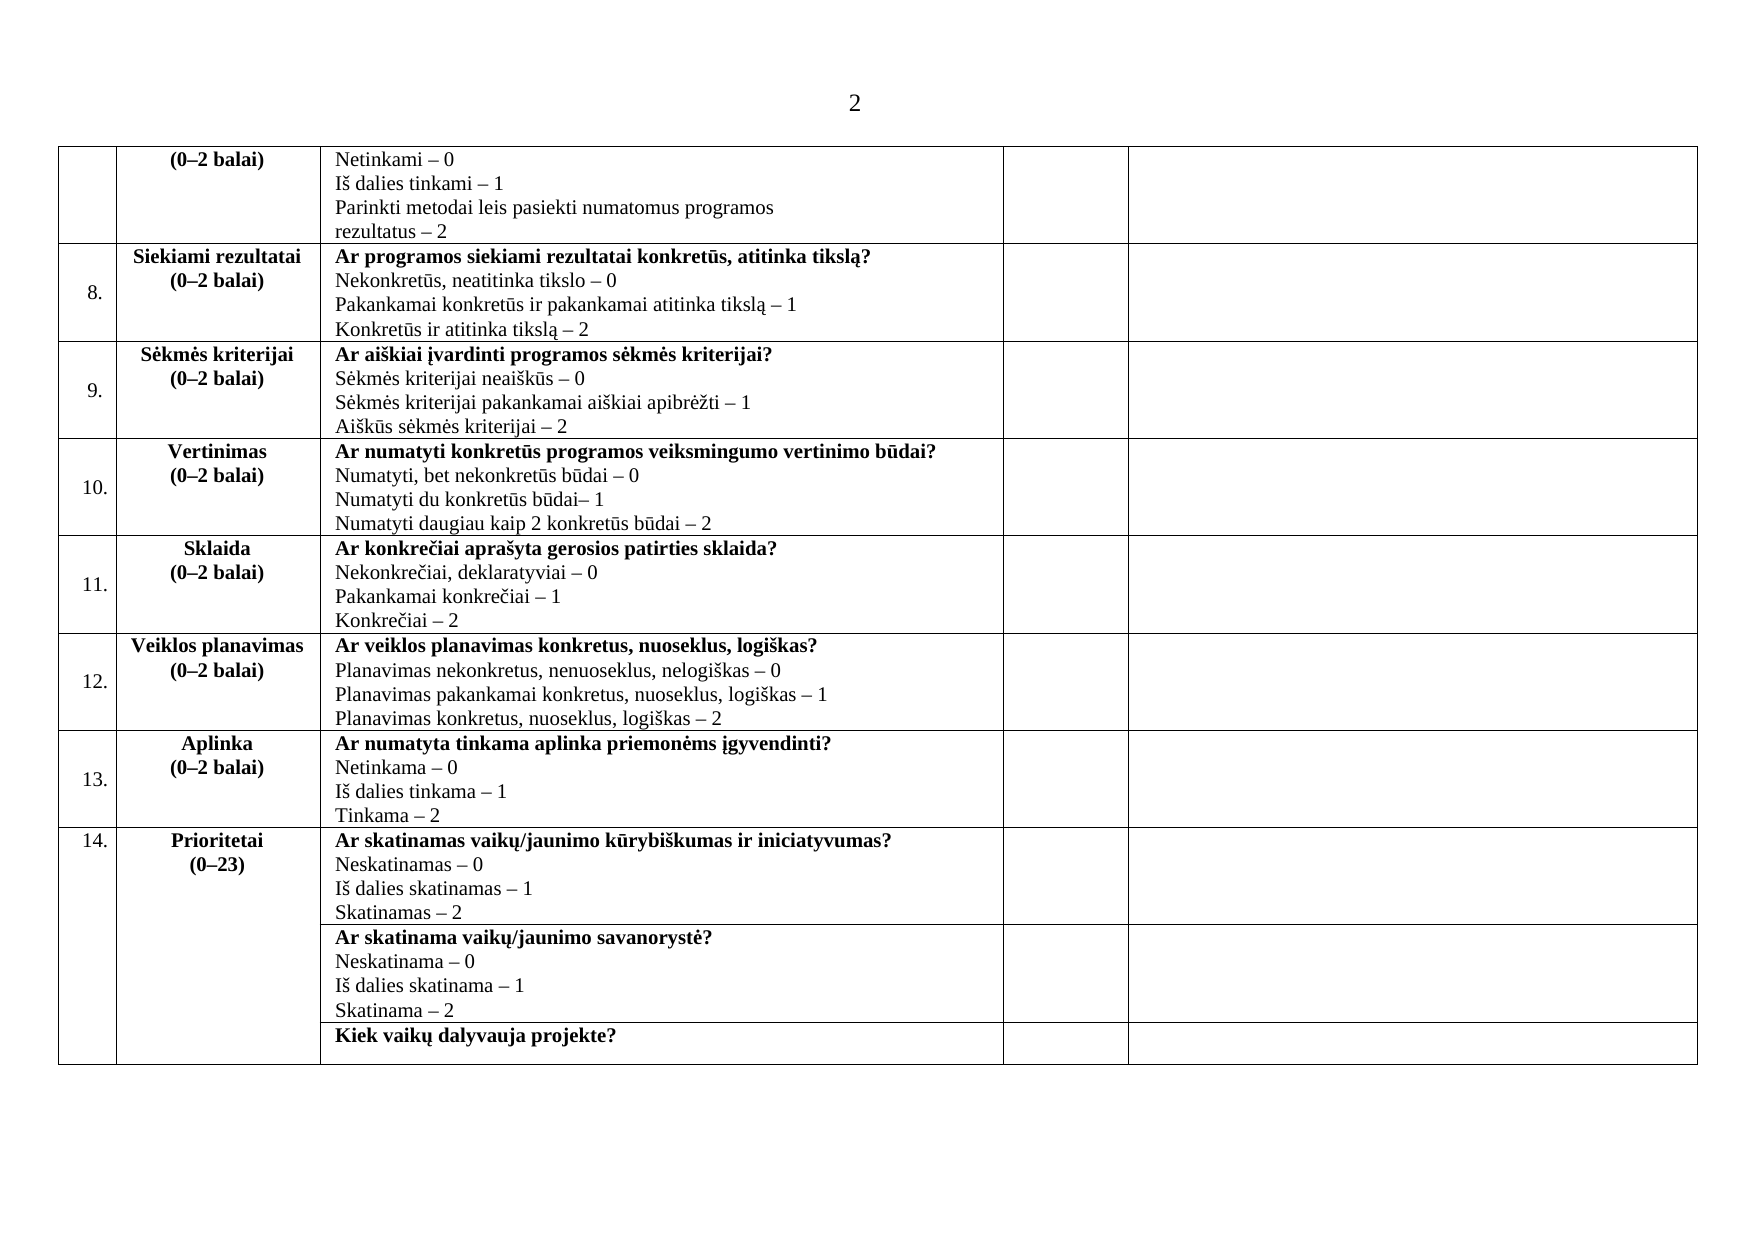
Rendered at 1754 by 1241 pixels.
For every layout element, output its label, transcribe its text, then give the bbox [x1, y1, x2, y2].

table_cell [1004, 439, 1128, 535]
table_cell Kiek vaikų dalyvauja projekte? [321, 1023, 1003, 1063]
table_cell [1129, 925, 1697, 1022]
table_cell Siekiami rezultatai (0–2 balai) [117, 244, 320, 341]
table_cell (0–2 balai) [117, 147, 320, 243]
table_cell Ar numatyti konkretūs programos veiksmingumo vertinimo būdai? Numatyti, bet nekonkretūs būdai – 0 Numatyti du konkretūs būdai– 1 Numatyti daugiau kaip 2 konkretūs būdai – 2 [321, 439, 1003, 535]
table_cell [1004, 925, 1128, 1022]
table_cell Vertinimas (0–2 balai) [117, 439, 320, 535]
table_cell Aplinka (0–2 balai) [117, 731, 320, 827]
table_cell Prioritetai (0–23) [117, 828, 320, 1063]
table_cell [1129, 731, 1697, 827]
table_cell [1004, 731, 1128, 827]
table_cell [59, 147, 116, 243]
table_cell 14. [59, 828, 116, 1063]
table_cell [1004, 1023, 1128, 1063]
table_cell 9. [59, 342, 116, 438]
table_cell 12. [59, 634, 116, 730]
table_cell 10. [59, 439, 116, 535]
table_cell [1004, 828, 1128, 924]
table_cell [1129, 536, 1697, 632]
table_cell [1129, 244, 1697, 341]
table_cell Ar skatinama vaikų/jaunimo savanorystė? Neskatinama – 0 Iš dalies skatinama – 1 Skatinama – 2 [321, 925, 1003, 1022]
table_cell Ar numatyta tinkama aplinka priemonėms įgyvendinti? Netinkama – 0 Iš dalies tinkama – 1 Tinkama – 2 [321, 731, 1003, 827]
table_cell [1004, 634, 1128, 730]
table_cell Ar programos siekiami rezultatai konkretūs, atitinka tikslą? Nekonkretūs, neatitinka tikslo – 0 Pakankamai konkretūs ir pakankamai atitinka tikslą – 1 Konkretūs ir atitinka tikslą – 2 [321, 244, 1003, 341]
table_cell Sėkmės kriterijai (0–2 balai) [117, 342, 320, 438]
table_cell Ar veiklos planavimas konkretus, nuoseklus, logiškas? Planavimas nekonkretus, nenuoseklus, nelogiškas – 0 Planavimas pakankamai konkretus, nuoseklus, logiškas – 1 Planavimas konkretus, nuoseklus, logiškas – 2 [321, 634, 1003, 730]
table_cell [1129, 634, 1697, 730]
table_cell [1129, 342, 1697, 438]
table_cell Netinkami – 0 Iš dalies tinkami – 1 Parinkti metodai leis pasiekti numatomus programos rezultatus – 2 [321, 147, 1003, 243]
table_cell Ar aiškiai įvardinti programos sėkmės kriterijai? Sėkmės kriterijai neaiškūs – 0 Sėkmės kriterijai pakankamai aiškiai apibrėžti – 1 Aiškūs sėkmės kriterijai – 2 [321, 342, 1003, 438]
table_cell 13. [59, 731, 116, 827]
table_cell [1004, 536, 1128, 632]
table_cell Ar skatinamas vaikų/jaunimo kūrybiškumas ir iniciatyvumas? Neskatinamas – 0 Iš dalies skatinamas – 1 Skatinamas – 2 [321, 828, 1003, 924]
table_cell [1004, 342, 1128, 438]
table_cell [1129, 439, 1697, 535]
table_cell [1004, 147, 1128, 243]
table_cell Veiklos planavimas (0–2 balai) [117, 634, 320, 730]
table_cell 11. [59, 536, 116, 632]
table_cell [1129, 147, 1697, 243]
table_cell [1129, 1023, 1697, 1063]
table_cell [1004, 244, 1128, 341]
table_cell Sklaida (0–2 balai) [117, 536, 320, 632]
table_cell [1129, 828, 1697, 924]
table_cell Ar konkrečiai aprašyta gerosios patirties sklaida? Nekonkrečiai, deklaratyviai – 0 Pakankamai konkrečiai – 1 Konkrečiai – 2 [321, 536, 1003, 632]
table_cell 8. [59, 244, 116, 341]
